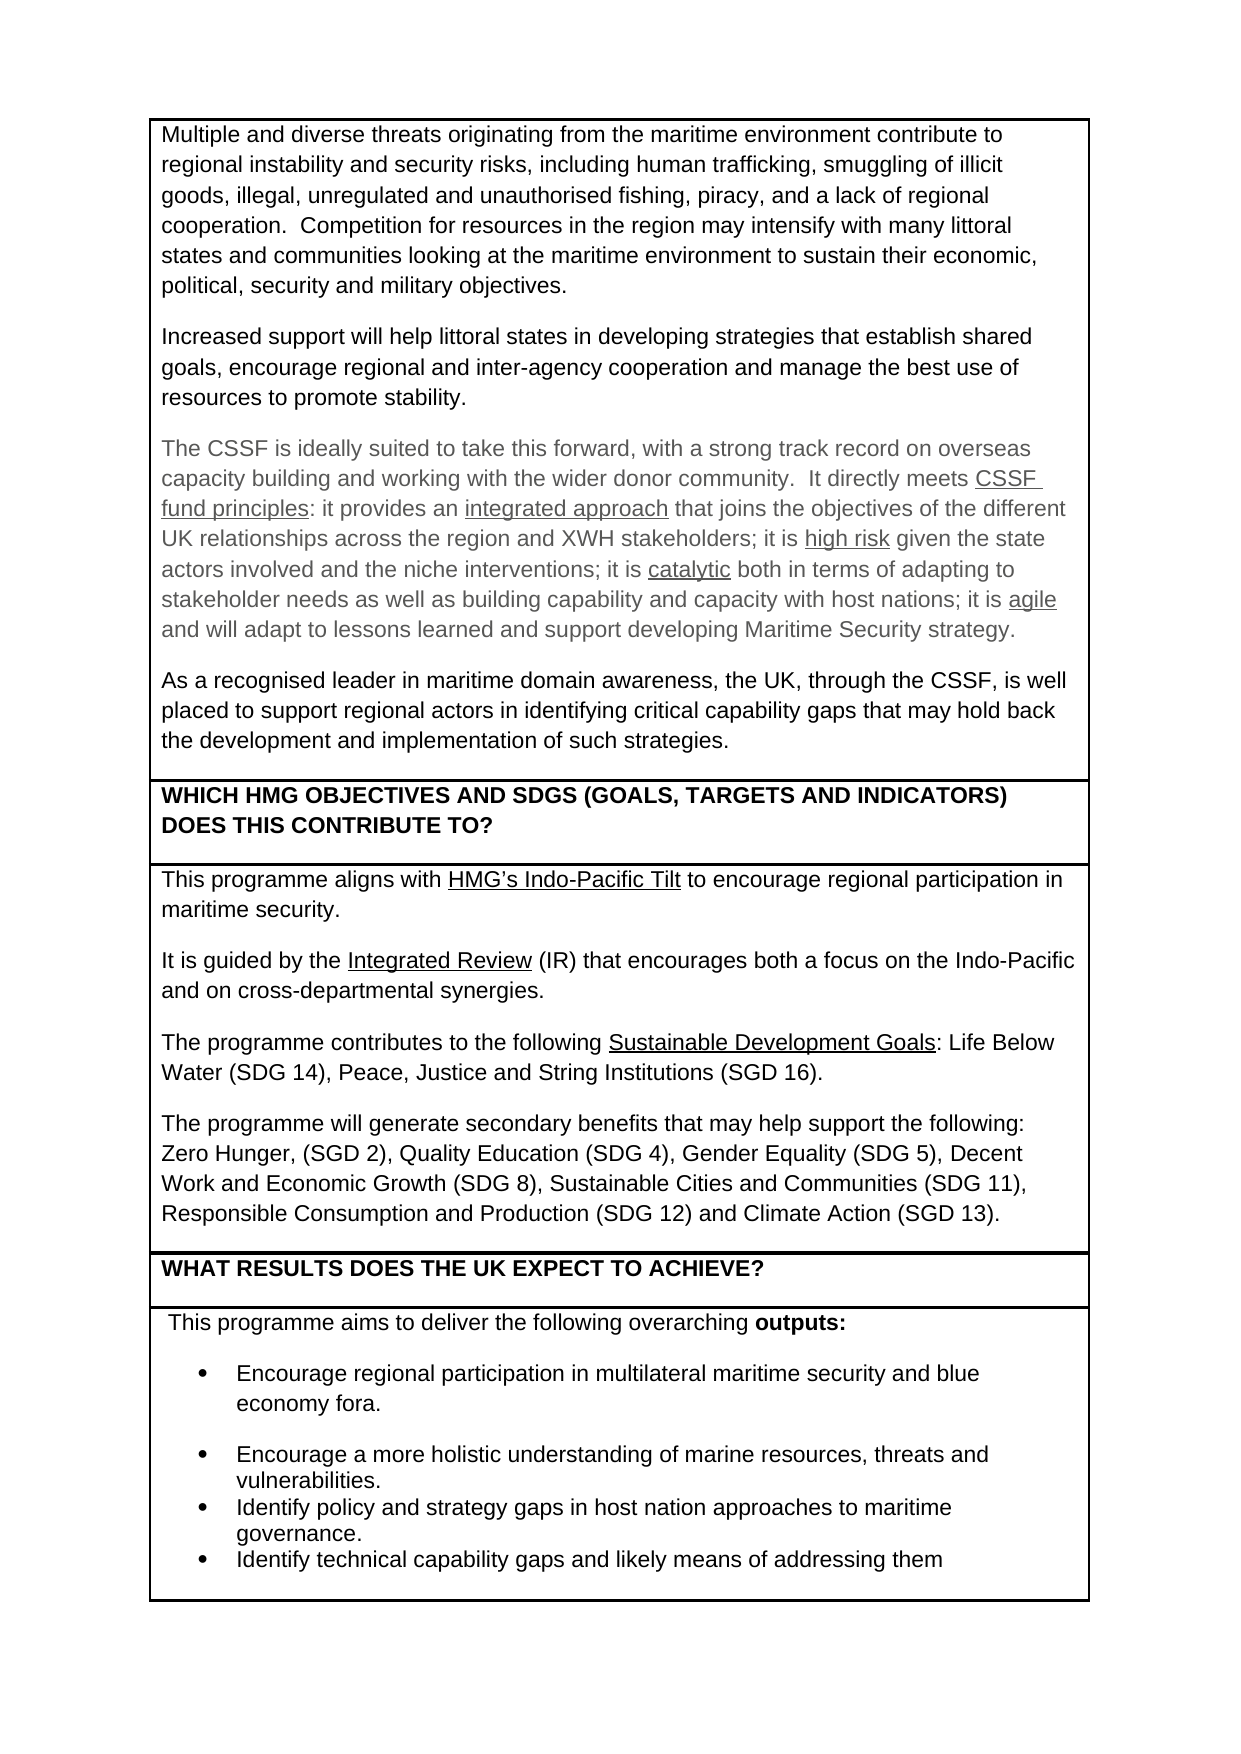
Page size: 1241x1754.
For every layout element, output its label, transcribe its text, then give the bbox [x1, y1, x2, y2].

table_cell This programme aligns with HMG’s Indo-Pacific Tilt to encourage regional participation in maritime security. It is guided by the Integrated Review (IR) that encourages both a focus on the Indo-Pacific and on cross-departmental synergies. The programme contributes to the following Sustainable Development Goals: Life Below Water (SDG 14), Peace, Justice and String Institutions (SGD 16). The programme will generate secondary benefits that may help support the following: Zero Hunger, (SGD 2), Quality Education (SDG 4), Gender Equality (SDG 5), Decent Work and Economic Growth (SDG 8), Sustainable Cities and Communities (SDG 11), Responsible Consumption and Production (SDG 12) and Climate Action (SGD 13). [151, 866, 1088, 1251]
table_cell Multiple and diverse threats originating from the maritime environment contribute to regional instability and security risks, including human trafficking, smuggling of illicit goods, illegal, unregulated and unauthorised fishing, piracy, and a lack of regional cooperation. Competition for resources in the region may intensify with many littoral states and communities looking at the maritime environment to sustain their economic, political, security and military objectives. Increased support will help littoral states in developing strategies that establish shared goals, encourage regional and inter-agency cooperation and manage the best use of resources to promote stability. The CSSF is ideally suited to take this forward, with a strong track record on overseas capacity building and working with the wider donor community. It directly meets CSSF fund principles: it provides an integrated approach that joins the objectives of the different UK relationships across the region and XWH stakeholders; it is high risk given the state actors involved and the niche interventions; it is catalytic both in terms of adapting to stakeholder needs as well as building capability and capacity with host nations; it is agile and will adapt to lessons learned and support developing Maritime Security strategy. As a recognised leader in maritime domain awareness, the UK, through the CSSF, is well placed to support regional actors in identifying critical capability gaps that may hold back the development and implementation of such strategies. [151, 121, 1088, 778]
table_cell Which HMG objectives and SDGs (goals, targets and indicators) does this contribute to? [151, 782, 1088, 863]
table_cell WHAT RESULTS DOES THE UK EXPECT TO ACHIEVE? [151, 1255, 1088, 1306]
table_cell This programme aims to deliver the following overarching outputs: Encourage regional participation in multilateral maritime security and blue economy fora. Encourage a more holistic understanding of marine resources, threats and vulnerabilities. Identify policy and strategy gaps in host nation approaches to maritime governance. Identify technical capability gaps and likely means of addressing them These outputs should contribute to the following outcomes: Littoral states have an improved Maritime Domain Awareness in their Exclusive Economic Zones and the wider region Littoral states develop strategies that address traditional and non-traditional security threats and vulnerabilities [151, 1309, 1088, 1599]
